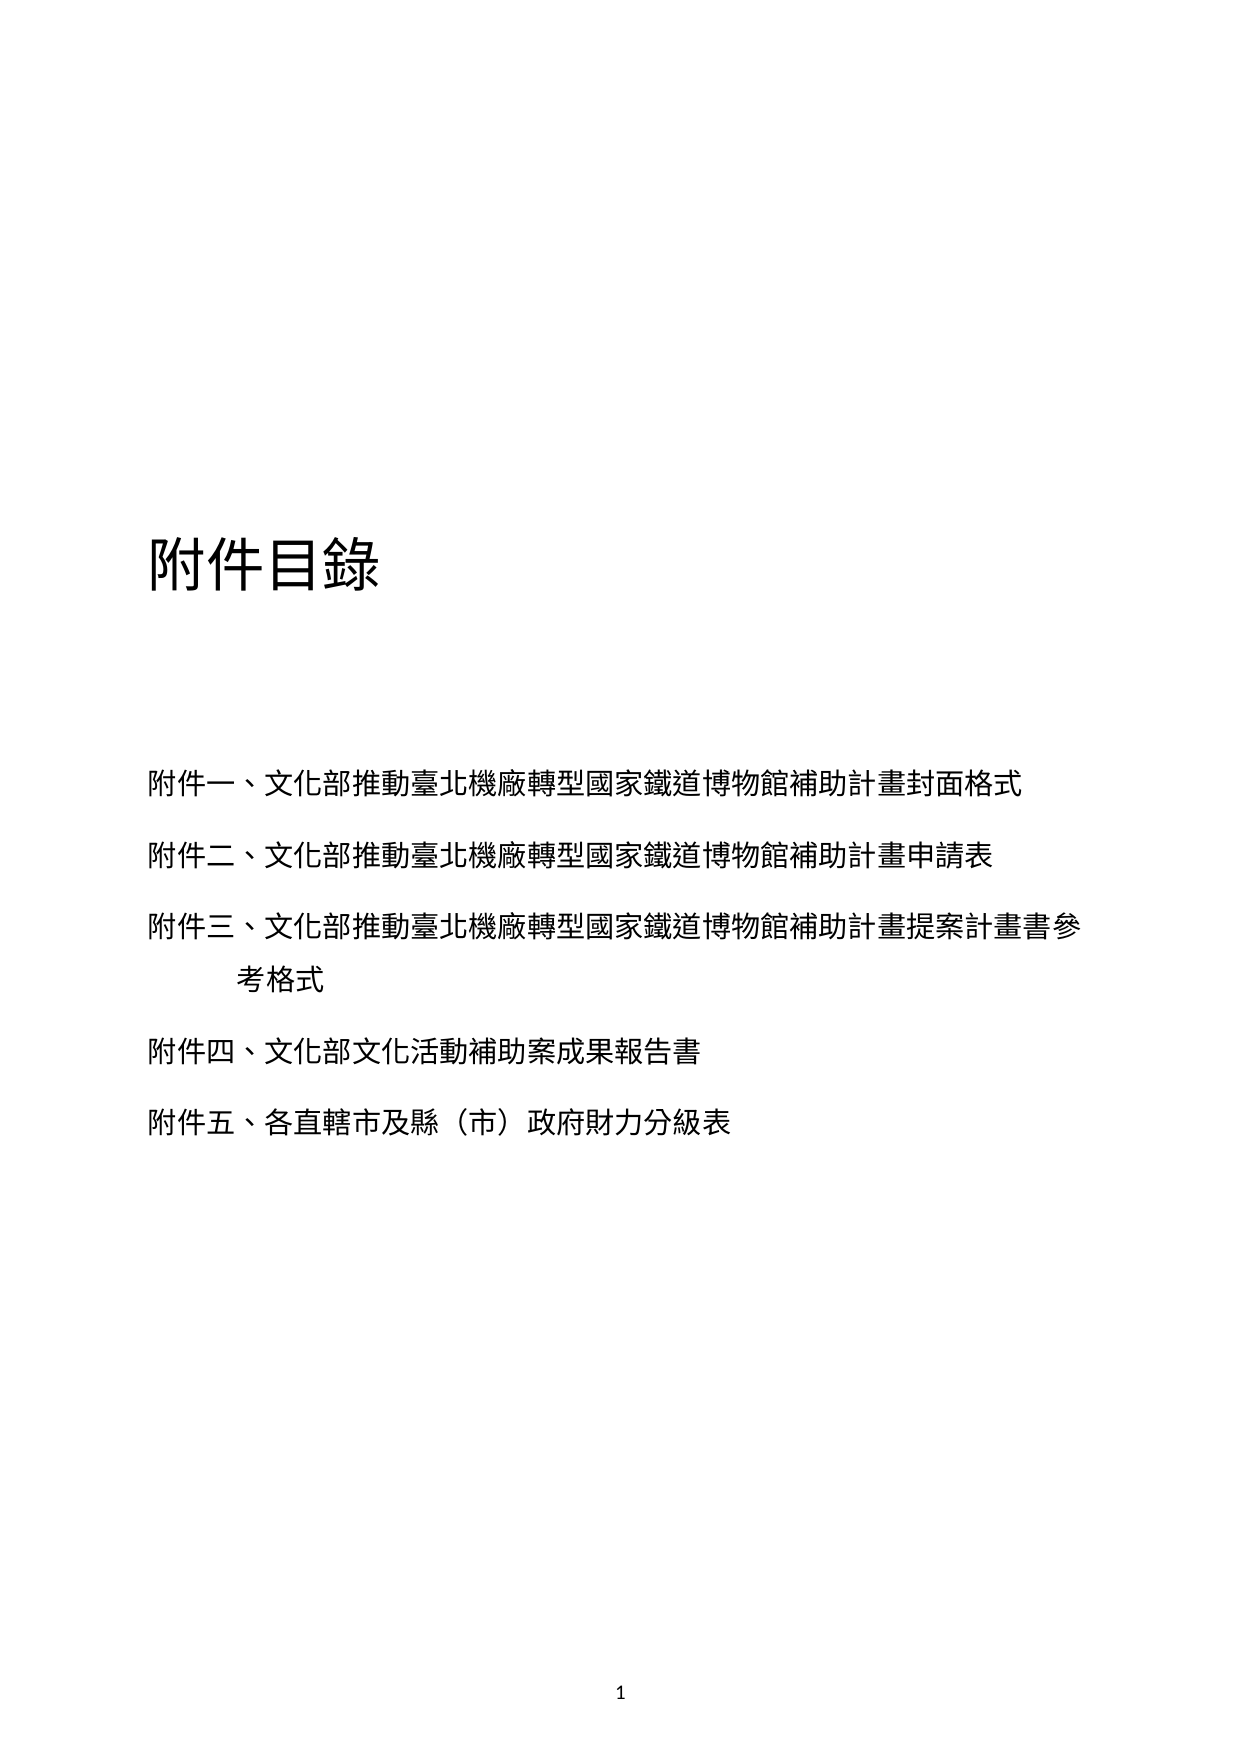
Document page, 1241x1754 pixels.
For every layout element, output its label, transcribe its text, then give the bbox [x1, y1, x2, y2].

text 附件二、文化部推動臺北機廠轉型國家鐵道博物館補助計畫申請表 [148, 832, 1092, 875]
text 附件三、文化部推動臺北機廠轉型國家鐵道博物館補助計畫提案計畫書參考格式 [148, 904, 1092, 999]
text 附件五、各直轄市及縣（市）政府財力分級表 [148, 1100, 1092, 1142]
text 附件目錄 [148, 518, 1092, 603]
text 附件一、文化部推動臺北機廠轉型國家鐵道博物館補助計畫封面格式 [148, 761, 1092, 803]
text 附件四、文化部文化活動補助案成果報告書 [148, 1028, 1092, 1071]
